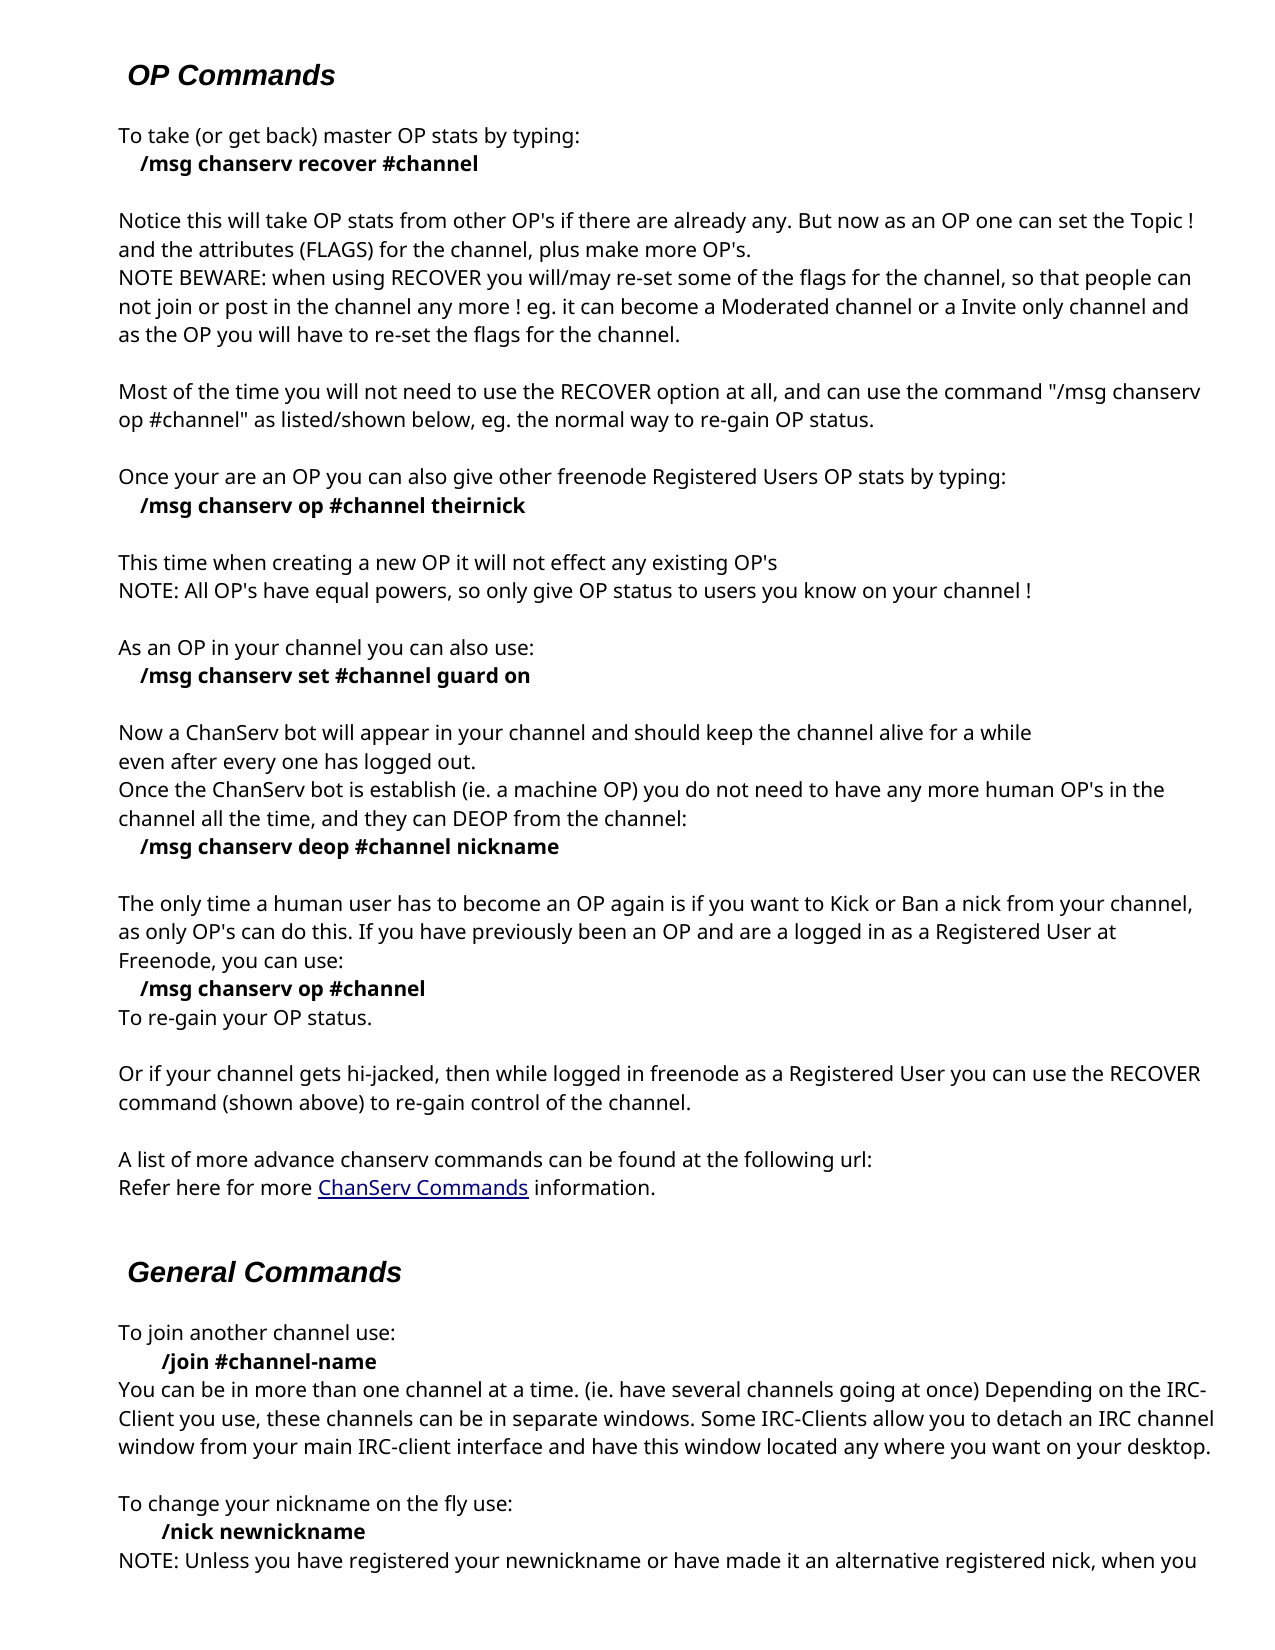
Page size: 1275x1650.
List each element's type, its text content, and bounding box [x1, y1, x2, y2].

subtitle General Commands [127, 1256, 1207, 1289]
text To join another channel use: /join #channel-name You can be in more than one channel at a time. (ie. have several channels going at once) Depending on the IRC-Client you use, these channels can be in separate windows. Some IRC-Clients allow you to detach an IRC channel window from your main IRC-client interface and have this window located any where you want on your desktop. To change your nickname on the fly use: /nick newnickname NOTE: Unless you have registered your newnickname or have made it an alternative registered nick, when you [118, 1318, 1216, 1574]
text To take (or get back) master OP stats by typing: /msg chanserv recover #channel Notice this will take OP stats from other OP's if there are already any. But now as an OP one can set the Topic ! and the attributes (FLAGS) for the channel, plus make more OP's. NOTE BEWARE: when using RECOVER you will/may re-set some of the flags for the channel, so that people can not join or post in the channel any more ! eg. it can become a Moderated channel or a Invite only channel and as the OP you will have to re-set the flags for the channel. Most of the time you will not need to use the RECOVER option at all, and can use the command "/msg chanserv op #channel" as listed/shown below, eg. the normal way to re-gain OP status. Once your are an OP you can also give other freenode Registered Users OP stats by typing: /msg chanserv op #channel theirnick This time when creating a new OP it will not effect any existing OP's NOTE: All OP's have equal powers, so only give OP status to users you know on your channel ! As an OP in your channel you can also use: /msg chanserv set #channel guard on Now a ChanServ bot will appear in your channel and should keep the channel alive for a while even after every one has logged out. Once the ChanServ bot is establish (ie. a machine OP) you do not need to have any more human OP's in the channel all the time, and they can DEOP from the channel: /msg chanserv deop #channel nickname The only time a human user has to become an OP again is if you want to Kick or Ban a nick from your channel, as only OP's can do this. If you have previously been an OP and are a logged in as a Registered User at Freenode, you can use: /msg chanserv op #channel To re-gain your OP status. Or if your channel gets hi-jacked, then while logged in freenode as a Registered User you can use the RECOVER command (shown above) to re-gain control of the channel. A list of more advance chanserv commands can be found at the following url: Refer here for more ChanServ Commands information. [118, 121, 1216, 1202]
subtitle OP Commands [127, 59, 1207, 92]
